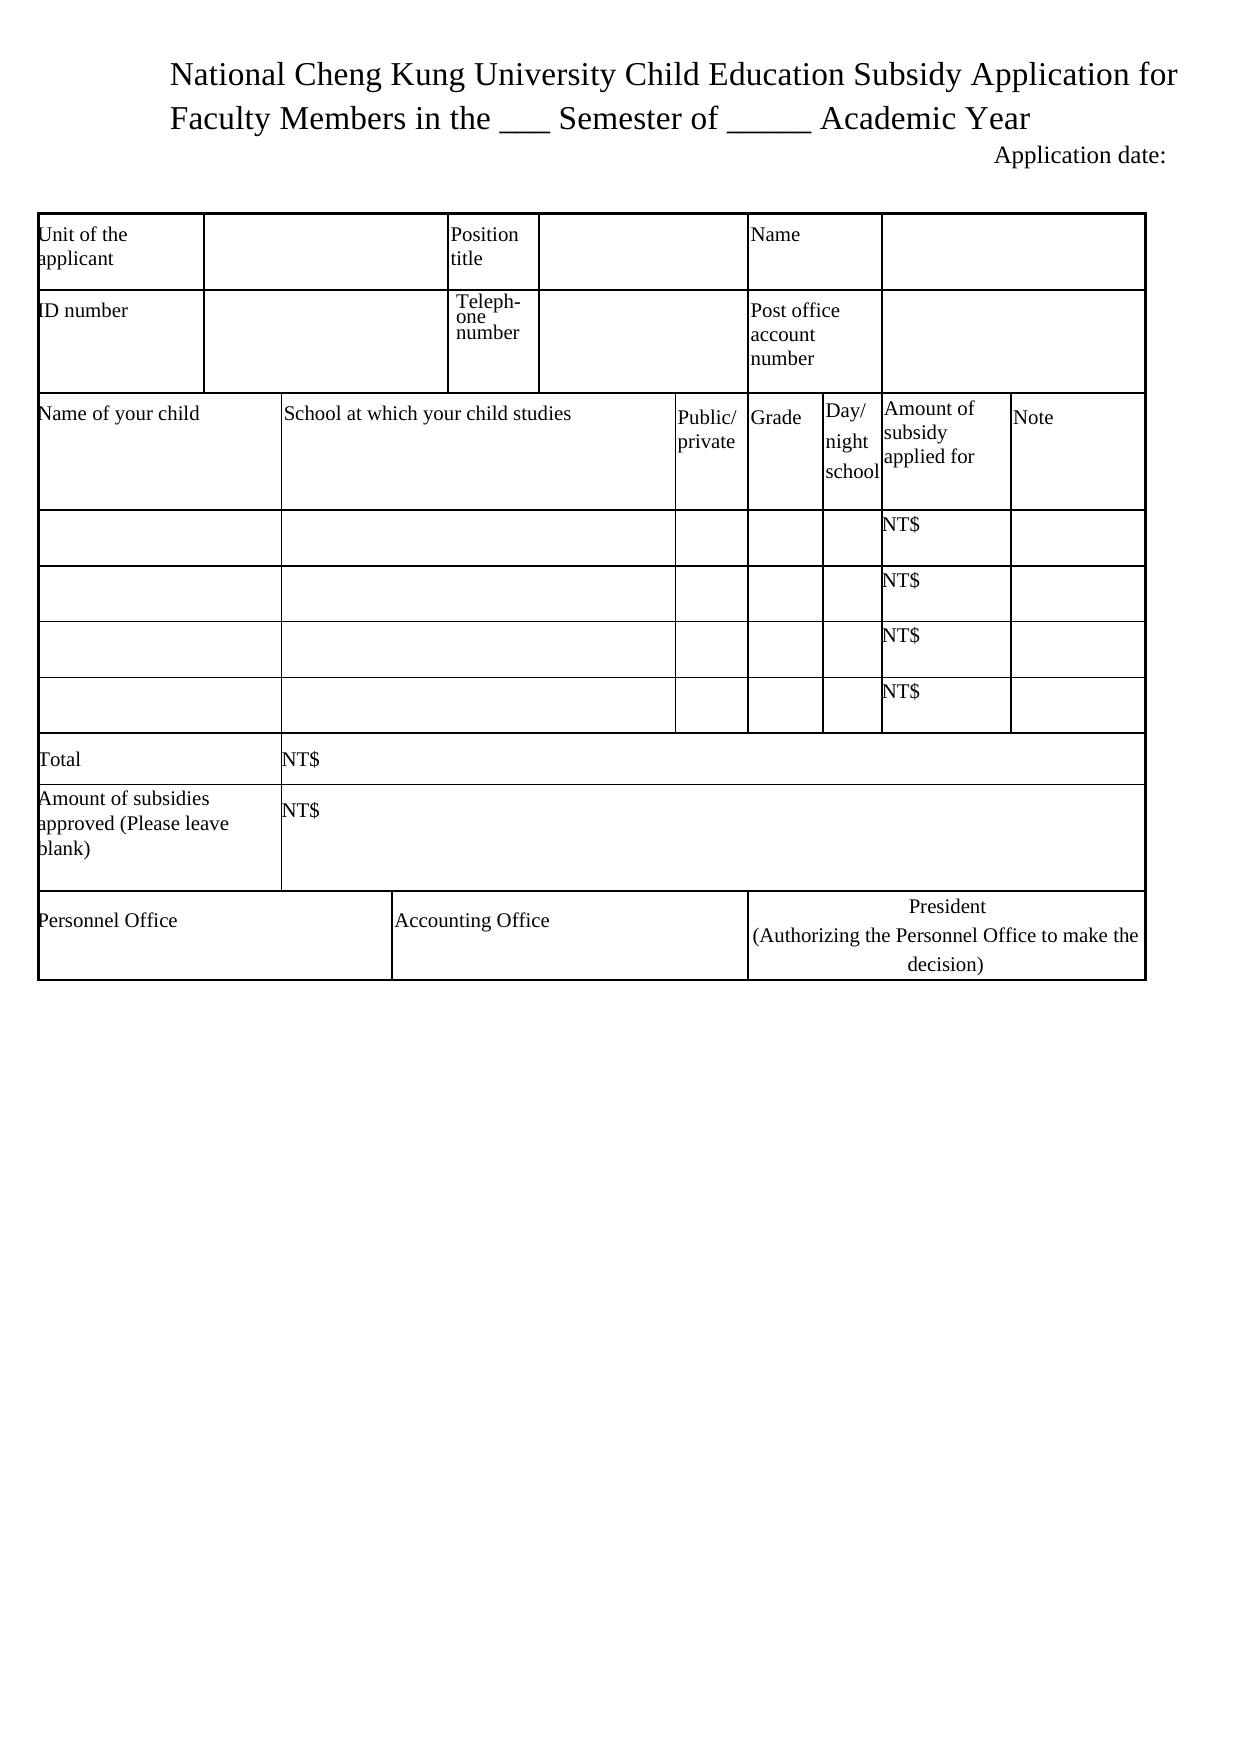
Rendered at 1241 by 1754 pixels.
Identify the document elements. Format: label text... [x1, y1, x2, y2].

table_cell [40, 678, 281, 732]
table_header [540, 215, 747, 289]
table_cell NT$ [883, 678, 1010, 732]
table_cell [749, 678, 822, 732]
table_cell [282, 567, 675, 621]
table_cell Grade [749, 394, 822, 509]
table_cell Note [1012, 394, 1144, 509]
table_cell [824, 567, 881, 621]
table_cell [1012, 567, 1144, 621]
table_cell NT$ [883, 511, 1010, 565]
table_cell NT$ [282, 785, 1144, 890]
table_cell Teleph-one number [449, 291, 538, 392]
table_cell President (Authorizing the Personnel Office to make the decision) [749, 892, 1144, 979]
table_cell [749, 622, 822, 676]
text National Cheng Kung University Child Education Subsidy Application for Faculty Members in the ___ Semester of _____ Academic Year [169, 50, 1201, 138]
table_cell [749, 511, 822, 565]
table_cell [205, 291, 447, 392]
table_cell [676, 567, 747, 621]
table_cell [40, 511, 281, 565]
table_cell ID number [40, 291, 203, 392]
table_cell NT$ [883, 622, 1010, 676]
table_header Name [749, 215, 881, 289]
table_cell Personnel Office [40, 892, 391, 979]
table_cell NT$ [282, 734, 1144, 783]
text Application date: [64, 140, 1166, 168]
table_cell [1012, 511, 1144, 565]
table_cell [540, 291, 747, 392]
table_header [883, 215, 1144, 289]
table_header Unit of the applicant [40, 215, 203, 289]
table_cell Amount of subsidy applied for [883, 394, 1010, 509]
table_cell [824, 622, 881, 676]
table_cell NT$ [883, 567, 1010, 621]
table_cell Total [40, 734, 281, 783]
table_cell [282, 678, 675, 732]
table_cell [749, 567, 822, 621]
table_cell [824, 678, 881, 732]
table_cell [676, 511, 747, 565]
table_cell Amount of subsidies approved (Please leave blank) [40, 785, 281, 890]
table_cell Day/ night school [824, 394, 881, 509]
table_cell [1012, 622, 1144, 676]
table_cell [676, 678, 747, 732]
table_cell [282, 511, 675, 565]
table_cell [40, 622, 281, 676]
table_cell [282, 622, 675, 676]
table_cell [1012, 678, 1144, 732]
table_header Position title [449, 215, 538, 289]
table_cell [676, 622, 747, 676]
table_cell [40, 567, 281, 621]
table_cell School at which your child studies [282, 394, 675, 509]
table_cell Post office account number [749, 291, 881, 392]
table_cell Accounting Office [393, 892, 747, 979]
table_header [205, 215, 447, 289]
table_cell [883, 291, 1144, 392]
table_cell [824, 511, 881, 565]
table_cell Public/ private [676, 394, 747, 509]
table_cell Name of your child [40, 394, 281, 509]
